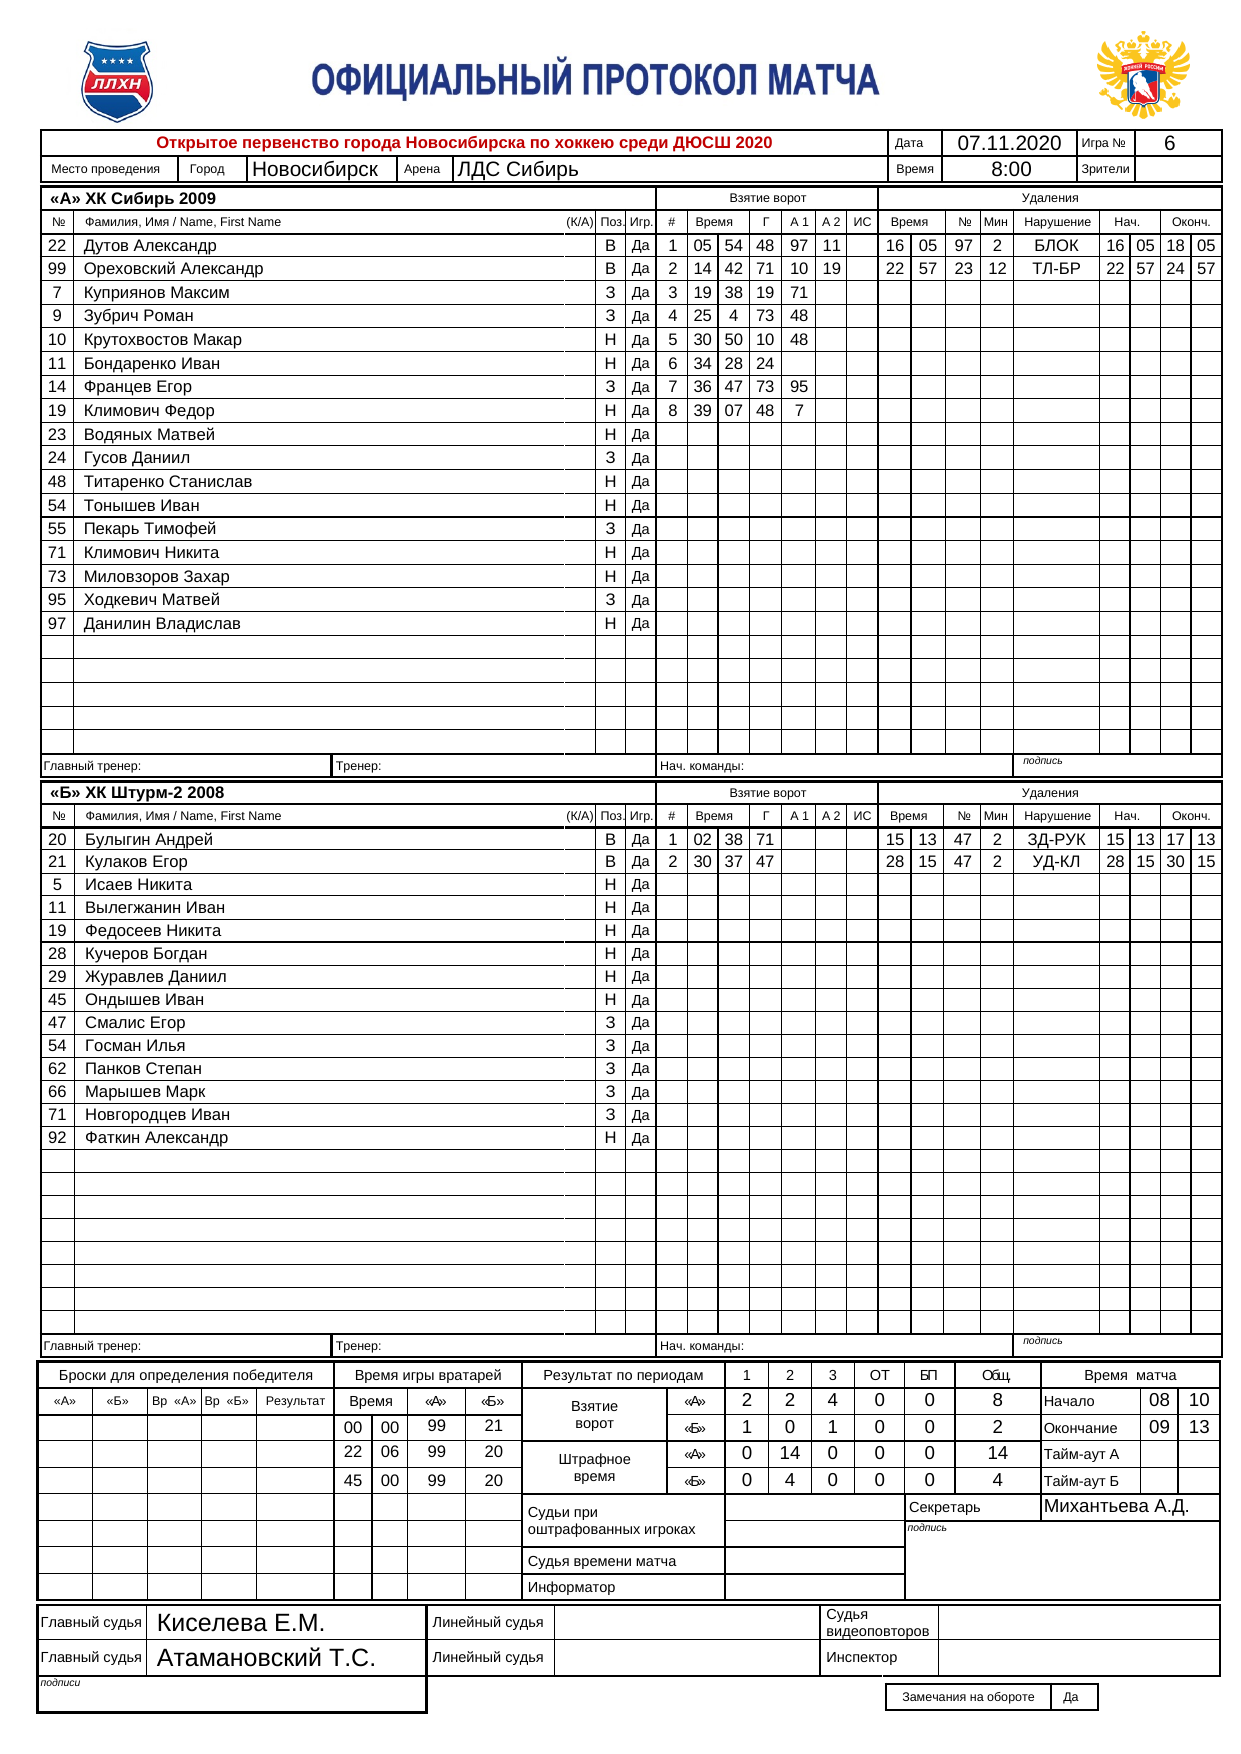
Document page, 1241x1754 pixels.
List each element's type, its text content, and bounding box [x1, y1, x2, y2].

table_cell [719, 1127, 749, 1149]
table_cell [1179, 1441, 1219, 1467]
table_cell [719, 636, 749, 658]
table_cell [565, 659, 595, 682]
table_cell Госман Илья [75, 1035, 564, 1057]
table_cell [1014, 612, 1099, 634]
table_cell [596, 1288, 625, 1310]
table_cell [75, 1288, 564, 1310]
table_cell [565, 1196, 595, 1218]
table_cell [750, 1104, 781, 1126]
table_cell [1161, 1012, 1190, 1033]
table_cell [946, 565, 980, 587]
table_cell [912, 683, 945, 706]
table_cell [596, 683, 625, 706]
table_cell [847, 1012, 877, 1033]
table_cell [946, 423, 980, 445]
table_cell Новосибирск [248, 157, 396, 181]
table_cell [1014, 989, 1099, 1011]
table_cell [1192, 966, 1221, 987]
table_cell [408, 1494, 465, 1520]
table_cell [565, 1012, 595, 1033]
table_cell [816, 896, 846, 918]
table_cell [1014, 494, 1099, 516]
table_cell [1192, 1196, 1221, 1218]
table_cell 18 [1161, 235, 1190, 256]
table_cell [782, 1219, 815, 1241]
table_cell Место проведения [42, 157, 177, 181]
table_cell [688, 565, 717, 587]
table_cell [202, 1574, 256, 1599]
table_cell [565, 588, 595, 611]
table_cell [1100, 1081, 1129, 1103]
table_cell Поз. [596, 211, 625, 233]
table_cell [944, 1012, 980, 1033]
table_cell [1100, 328, 1129, 351]
table_cell [879, 588, 910, 611]
table_cell [946, 328, 980, 351]
table_cell [39, 1494, 92, 1520]
table_cell [93, 1416, 147, 1440]
table_cell [816, 446, 846, 469]
table_cell [657, 565, 687, 587]
table_cell [816, 1173, 846, 1195]
table_cell [912, 1242, 943, 1264]
table_cell 05 [912, 235, 945, 256]
table_cell [373, 1494, 407, 1520]
table_cell [1192, 1127, 1221, 1149]
table_cell [565, 1242, 595, 1264]
table_cell 2 [726, 1389, 768, 1413]
table_cell [1192, 494, 1221, 516]
table_cell [42, 707, 73, 729]
table_cell [816, 1265, 846, 1287]
table_cell [847, 281, 877, 303]
table_cell [373, 1574, 407, 1599]
table_cell [944, 1127, 980, 1149]
table_cell [1100, 518, 1129, 540]
table_cell 15 [1131, 850, 1160, 872]
table_cell Город [179, 157, 246, 181]
table_cell З [596, 1081, 625, 1103]
table_cell [782, 352, 815, 374]
table_cell [688, 730, 717, 753]
table_cell [750, 874, 781, 895]
table_cell 06 [373, 1441, 407, 1467]
table_cell [1100, 920, 1129, 941]
table_cell [1014, 1104, 1099, 1126]
table_cell [688, 1012, 717, 1033]
table_cell [39, 1574, 92, 1599]
table_cell Тренер: [333, 755, 655, 776]
table_cell [981, 518, 1013, 540]
table_cell [879, 659, 910, 682]
table_cell [1192, 281, 1221, 303]
table_cell Нач. [1100, 805, 1160, 826]
table_cell [912, 1104, 943, 1126]
table_cell [565, 1104, 595, 1126]
table_cell З [596, 588, 625, 611]
table_cell 0 [905, 1442, 954, 1467]
table_cell 5 [657, 328, 687, 351]
table_cell [847, 399, 877, 422]
table_cell [847, 1058, 877, 1079]
table_cell Панков Степан [75, 1058, 564, 1079]
table_cell 19 [688, 281, 717, 303]
table_cell [1100, 1196, 1129, 1218]
table_cell [1192, 730, 1221, 753]
table_cell [1192, 943, 1221, 964]
table_cell [719, 989, 749, 1011]
table_cell 8 [657, 399, 687, 422]
table_cell [912, 1127, 943, 1149]
table_cell [912, 1035, 943, 1057]
table_cell [946, 588, 980, 611]
table_cell [565, 399, 595, 422]
table_header 3 [812, 1363, 854, 1387]
table_cell [879, 874, 910, 895]
table_cell [657, 541, 687, 564]
table_cell 54 [719, 235, 749, 256]
table_cell 14 [688, 257, 717, 280]
table_cell [847, 423, 877, 445]
table_cell [688, 470, 717, 493]
table_cell [1192, 1081, 1221, 1103]
table_cell [750, 565, 781, 587]
table_cell [1014, 376, 1099, 398]
table_cell [202, 1416, 256, 1440]
table_cell [782, 636, 815, 658]
table_cell [816, 565, 846, 587]
table_cell Титаренко Станислав [74, 470, 564, 493]
table_cell [688, 1058, 717, 1079]
table_cell [1131, 376, 1160, 398]
table_cell Да [626, 989, 655, 1011]
table_cell [750, 896, 781, 918]
table_cell [657, 470, 687, 493]
table_cell [1161, 565, 1190, 587]
table_cell [719, 1219, 749, 1241]
table_cell ТЛ-БР [1014, 257, 1099, 280]
table_cell [1192, 636, 1221, 658]
table_cell [816, 399, 846, 422]
table_cell 0 [905, 1415, 954, 1440]
table_cell [879, 1035, 910, 1057]
table_cell [912, 1150, 943, 1172]
table_cell [1014, 707, 1099, 729]
table_cell [981, 989, 1013, 1011]
table_cell [688, 612, 717, 634]
table_cell [688, 446, 717, 469]
table_cell [657, 1058, 687, 1079]
table_cell 19 [750, 281, 781, 303]
table_cell УД-КЛ [1014, 850, 1099, 872]
table_cell # [657, 805, 687, 826]
table_cell Время [688, 211, 749, 233]
table_cell [596, 1196, 625, 1218]
table_cell [719, 707, 749, 729]
table_cell [39, 1468, 92, 1493]
table_cell [565, 518, 595, 540]
table_cell [782, 494, 815, 516]
table_cell 0 [726, 1468, 768, 1493]
table_cell [93, 1521, 147, 1546]
table_cell 39 [688, 399, 717, 422]
table_cell [782, 1242, 815, 1264]
table_cell [596, 730, 625, 753]
table_cell 4 [719, 305, 749, 327]
table_cell [1131, 659, 1160, 682]
table_cell [1161, 920, 1190, 941]
table_cell [782, 966, 815, 987]
table_cell [719, 1035, 749, 1057]
table_cell [912, 989, 943, 1011]
table_cell Главный судья [39, 1606, 146, 1639]
table_cell [946, 305, 980, 327]
table_cell 14 [956, 1442, 1040, 1467]
table_cell [1014, 470, 1099, 493]
table_cell [847, 683, 877, 706]
table_cell [1131, 683, 1160, 706]
table_cell [657, 1311, 687, 1333]
table_cell [565, 1081, 595, 1103]
table_cell [879, 707, 910, 729]
table_cell Дутов Александр [74, 235, 564, 256]
table_cell Да [626, 874, 655, 895]
table_cell [93, 1441, 147, 1467]
table_cell [626, 1265, 655, 1287]
table_cell [879, 1012, 910, 1033]
table_cell [912, 874, 943, 895]
table_header Удаления [879, 783, 1221, 803]
table_cell [1131, 896, 1160, 918]
table_cell [944, 896, 980, 918]
table_cell [657, 1242, 687, 1264]
table_cell [1100, 1058, 1129, 1079]
table_cell [944, 943, 980, 964]
table_cell 00 [335, 1416, 371, 1440]
table_cell [912, 423, 945, 445]
table_cell 47 [944, 850, 980, 872]
table_cell ИС [847, 211, 877, 233]
table_cell [782, 829, 815, 849]
table_cell 57 [1192, 257, 1221, 280]
table_cell (К/А) [565, 211, 595, 233]
table_cell [782, 1265, 815, 1287]
table_cell Н [596, 328, 625, 351]
table_cell 14 [769, 1442, 811, 1467]
table_cell [750, 659, 781, 682]
table_cell 45 [42, 989, 74, 1011]
table_cell [879, 565, 910, 587]
table_cell [981, 874, 1013, 895]
table_cell [1014, 281, 1099, 303]
table_cell [626, 1173, 655, 1195]
table_cell [257, 1468, 333, 1493]
table_cell (К/А) [565, 805, 595, 826]
table_cell [879, 966, 910, 987]
table_cell [1131, 328, 1160, 351]
table_cell [257, 1521, 333, 1546]
table_cell 37 [719, 850, 749, 872]
table_cell [719, 896, 749, 918]
table_cell Тайм-аут Б [1042, 1468, 1140, 1493]
table_cell [816, 1104, 846, 1126]
table_cell 38 [719, 829, 749, 849]
table_cell [750, 1035, 781, 1057]
table_cell [1100, 541, 1129, 564]
table_cell 1 [812, 1415, 854, 1440]
table_cell [719, 612, 749, 634]
table_cell [726, 1521, 904, 1546]
table_cell # [657, 211, 687, 233]
table_cell А 1 [782, 211, 815, 233]
table_cell [1161, 494, 1190, 516]
table_cell З [596, 305, 625, 327]
table_cell [719, 1288, 749, 1310]
table_cell [719, 470, 749, 493]
table_cell Зубрич Роман [74, 305, 564, 327]
table_cell Игр. [626, 805, 655, 826]
table_cell [816, 470, 846, 493]
table_cell 11 [816, 235, 846, 256]
table_cell 21 [466, 1416, 521, 1440]
table_cell 71 [750, 257, 781, 280]
table_cell [1014, 896, 1099, 918]
table_cell [75, 1265, 564, 1287]
table_cell [1131, 612, 1160, 634]
table_cell 0 [855, 1415, 904, 1440]
table_cell Да [626, 565, 655, 587]
table_cell [565, 612, 595, 634]
table_cell [847, 470, 877, 493]
table_cell 08 [1141, 1389, 1177, 1413]
table_cell [148, 1468, 201, 1493]
table_cell [1131, 943, 1160, 964]
table_cell [565, 1173, 595, 1195]
table_header Взятие ворот [657, 188, 877, 209]
table_cell [565, 1150, 595, 1172]
table_cell Г [750, 211, 781, 233]
table_cell [1161, 874, 1190, 895]
table_cell [565, 730, 595, 753]
table_cell [847, 612, 877, 634]
table_cell [816, 518, 846, 540]
table_cell Мин [981, 805, 1013, 826]
table_cell [719, 943, 749, 964]
table_cell Главный тренер: [42, 1335, 330, 1356]
table_cell [1131, 518, 1160, 540]
table_cell [1100, 1012, 1129, 1033]
table_cell [816, 1035, 846, 1057]
table_cell [1131, 305, 1160, 327]
table_cell [847, 518, 877, 540]
table_cell [1131, 636, 1160, 658]
table_cell [39, 1547, 92, 1573]
table_cell [1131, 707, 1160, 729]
table_cell [847, 1288, 877, 1310]
table_cell [847, 257, 877, 280]
table_cell [981, 1265, 1013, 1287]
table_cell [42, 1219, 74, 1241]
table_cell [879, 1081, 910, 1103]
table_cell [847, 1150, 877, 1172]
table_cell [981, 707, 1013, 729]
table_cell [1192, 1219, 1221, 1241]
table_cell [816, 376, 846, 398]
table_cell [782, 518, 815, 540]
table_cell [565, 920, 595, 941]
table_cell [257, 1574, 333, 1599]
table_cell [782, 470, 815, 493]
table_cell [782, 730, 815, 753]
table_cell [1131, 1196, 1160, 1218]
table_cell [688, 966, 717, 987]
table_cell [257, 1416, 333, 1440]
table_cell [42, 1288, 74, 1310]
table_cell [75, 1242, 564, 1264]
table_cell Нач. [1100, 211, 1160, 233]
table_cell А 2 [816, 211, 846, 233]
table_cell [93, 1574, 147, 1599]
table_cell [1014, 636, 1099, 658]
table_cell [688, 636, 717, 658]
table_cell [912, 588, 945, 611]
table_cell [1014, 659, 1099, 682]
table_header ОТ [855, 1363, 904, 1387]
table_cell 15 [912, 850, 943, 872]
table_cell [879, 281, 910, 303]
table_cell [847, 1219, 877, 1241]
table_cell [879, 328, 910, 351]
table_cell 8:00 [943, 157, 1076, 181]
table_cell [847, 1104, 877, 1126]
table_cell Тренер: [333, 1335, 655, 1356]
table_cell 48 [42, 470, 73, 493]
table_cell [782, 1081, 815, 1103]
table_cell [1014, 683, 1099, 706]
table_cell [1131, 1058, 1160, 1079]
table_cell [1131, 1311, 1160, 1333]
table_cell 05 [1131, 235, 1160, 256]
table_cell З [596, 376, 625, 398]
table_cell [782, 943, 815, 964]
table_cell [1161, 683, 1190, 706]
table_cell [466, 1494, 521, 1520]
table_cell Г [750, 805, 781, 826]
table_cell В [596, 257, 625, 280]
table_cell [626, 1219, 655, 1241]
table_cell Время [879, 211, 945, 233]
table_cell Да [626, 966, 655, 987]
table_cell [944, 1288, 980, 1310]
table_cell [879, 1288, 910, 1310]
table_cell [782, 920, 815, 941]
table_cell 47 [719, 376, 749, 398]
table_cell 11 [42, 896, 74, 918]
table_cell [565, 636, 595, 658]
table_cell [565, 1288, 595, 1310]
table_cell [1131, 281, 1160, 303]
table_cell Н [596, 966, 625, 987]
table_cell [1161, 1196, 1190, 1218]
table_cell [373, 1521, 407, 1546]
table_cell [1131, 1173, 1160, 1195]
table_header Удаления [879, 188, 1221, 209]
table_cell [657, 518, 687, 540]
table_cell [883, 1677, 1220, 1681]
table_cell [74, 707, 564, 729]
table_cell [719, 1104, 749, 1126]
table_cell [750, 989, 781, 1011]
table_cell 2 [956, 1415, 1040, 1440]
table_cell [565, 305, 595, 327]
table_cell 20 [466, 1441, 521, 1467]
table_cell 50 [719, 328, 749, 351]
table_cell № [42, 805, 74, 826]
table_cell [1100, 423, 1129, 445]
table_cell [1192, 588, 1221, 611]
table_cell [657, 659, 687, 682]
table_cell [657, 920, 687, 941]
table_cell Да [626, 1035, 655, 1057]
table_cell [912, 966, 943, 987]
table_cell 2 [769, 1389, 811, 1413]
table_cell [981, 636, 1013, 658]
table_cell [847, 636, 877, 658]
table_cell 99 [408, 1468, 465, 1493]
table_cell Оконч. [1161, 805, 1221, 826]
table_cell [657, 989, 687, 1011]
table_cell [981, 352, 1013, 374]
table_cell [1100, 874, 1129, 895]
table_cell [816, 943, 846, 964]
table_cell [847, 376, 877, 398]
table_cell [847, 707, 877, 729]
table_cell [1014, 1288, 1099, 1310]
table_cell [1100, 943, 1129, 964]
table_header Время игры вратарей [335, 1363, 521, 1387]
table_cell [981, 896, 1013, 918]
table_cell БЛОК [1014, 235, 1099, 256]
table_cell [750, 1058, 781, 1079]
table_cell [657, 1219, 687, 1241]
table_cell [981, 1081, 1013, 1103]
table_cell [565, 1127, 595, 1149]
table_cell [688, 989, 717, 1011]
table_cell [816, 920, 846, 941]
table_cell 0 [855, 1389, 904, 1413]
table_cell Н [596, 874, 625, 895]
table_cell Инспектор [821, 1640, 938, 1675]
table_cell [1192, 1311, 1221, 1333]
table_cell [565, 829, 595, 849]
table_cell Да [626, 829, 655, 849]
table_cell З [596, 518, 625, 540]
table_cell 71 [42, 1104, 74, 1126]
table_cell [626, 1288, 655, 1310]
table_cell [944, 1058, 980, 1079]
table_cell [626, 636, 655, 658]
table_cell [847, 1196, 877, 1218]
table_cell [408, 1547, 465, 1573]
table_cell [257, 1494, 333, 1520]
table_cell 17 [1161, 829, 1190, 849]
table_cell [1192, 1265, 1221, 1287]
table_cell [1192, 470, 1221, 493]
table_cell [981, 1012, 1013, 1033]
table_cell [750, 1265, 781, 1287]
table_cell [879, 1173, 910, 1195]
table_cell [782, 1012, 815, 1033]
table_cell [912, 1265, 943, 1287]
table_cell 57 [912, 257, 945, 280]
table_cell [782, 683, 815, 706]
table_cell Судья видеоповторов [821, 1606, 938, 1639]
table_cell [657, 1035, 687, 1057]
table_cell [688, 1219, 717, 1241]
table_cell [981, 1173, 1013, 1195]
table_cell [1131, 1127, 1160, 1149]
table_cell 71 [42, 541, 73, 564]
table_cell 10 [782, 257, 815, 280]
table_cell [981, 588, 1013, 611]
table_cell 20 [466, 1468, 521, 1493]
table_cell 3 [657, 281, 687, 303]
table_cell [408, 1574, 465, 1599]
table_cell Да [626, 352, 655, 374]
table_cell [1161, 989, 1190, 1011]
table_cell [626, 683, 655, 706]
table_cell [981, 470, 1013, 493]
table_cell [1131, 1104, 1160, 1126]
table_cell [981, 541, 1013, 564]
table_cell В [596, 829, 625, 849]
table_cell [750, 612, 781, 634]
table_cell Да [626, 896, 655, 918]
table_cell [1161, 1242, 1190, 1264]
table_cell [726, 1548, 904, 1573]
table_cell [596, 1265, 625, 1287]
table_cell [750, 1196, 781, 1218]
table_cell [335, 1574, 371, 1599]
table_cell З [596, 1012, 625, 1033]
table_cell [782, 1035, 815, 1057]
table_cell Игр. [626, 211, 655, 233]
table_cell [688, 1035, 717, 1057]
table_cell [688, 1173, 717, 1195]
table_cell [944, 966, 980, 987]
table_cell [750, 707, 781, 729]
table_cell [688, 943, 717, 964]
table_cell [981, 920, 1013, 941]
table_cell [750, 1012, 781, 1033]
table_cell [1014, 1265, 1099, 1287]
table_cell 48 [750, 235, 781, 256]
table_cell [1161, 541, 1190, 564]
table_cell [782, 446, 815, 469]
table_cell [1192, 659, 1221, 682]
table_cell [1161, 399, 1190, 422]
table_cell [981, 1058, 1013, 1079]
table_header Общ. [956, 1363, 1040, 1387]
table_cell [1014, 943, 1099, 964]
table_cell [688, 707, 717, 729]
table_cell [1100, 1242, 1129, 1264]
table_cell [750, 1219, 781, 1241]
table_cell [782, 541, 815, 564]
table_cell [1131, 565, 1160, 587]
table_cell [596, 1311, 625, 1333]
table_cell [946, 352, 980, 374]
table_cell 66 [42, 1081, 74, 1103]
table_cell [1100, 305, 1129, 327]
table_cell [555, 1640, 819, 1675]
table_cell [944, 1242, 980, 1264]
table_cell [750, 470, 781, 493]
table_cell 47 [750, 850, 781, 872]
table_cell [719, 1150, 749, 1172]
table_cell [719, 966, 749, 987]
table_cell [847, 541, 877, 564]
table_cell [719, 1012, 749, 1033]
table_cell Н [596, 943, 625, 964]
table_cell [1100, 565, 1129, 587]
table_cell Н [596, 423, 625, 445]
table_cell Водяных Матвей [74, 423, 564, 445]
table_cell [1100, 588, 1129, 611]
table_cell [626, 1311, 655, 1333]
table_cell [946, 399, 980, 422]
table_cell [750, 1173, 781, 1195]
table_cell [1131, 1219, 1160, 1241]
table_cell Да [626, 1012, 655, 1033]
table_cell подпись [1014, 755, 1221, 776]
table_cell [879, 518, 910, 540]
table_cell [688, 1288, 717, 1310]
table_cell [657, 1104, 687, 1126]
table_cell Секретарь [906, 1495, 1040, 1520]
table_cell 09 [1141, 1415, 1177, 1440]
table_cell [912, 565, 945, 587]
table_cell 48 [782, 328, 815, 351]
table_cell 71 [782, 281, 815, 303]
table_cell [1014, 518, 1099, 540]
table_cell 30 [688, 850, 717, 872]
table_cell [816, 305, 846, 327]
table_cell [847, 659, 877, 682]
table_cell [816, 1012, 846, 1033]
table_cell 30 [1161, 850, 1190, 872]
table_cell 99 [408, 1441, 465, 1467]
table_cell Да [626, 1104, 655, 1126]
table_cell [879, 920, 910, 941]
table_cell [1099, 1682, 1220, 1711]
table_cell [750, 966, 781, 987]
table_cell 95 [782, 376, 815, 398]
table_cell [1014, 730, 1099, 753]
table_cell [782, 1058, 815, 1079]
table_cell [74, 683, 564, 706]
table_cell 73 [750, 376, 781, 398]
table_cell [1161, 423, 1190, 445]
table_cell [688, 518, 717, 540]
table_cell З [596, 281, 625, 303]
table_cell [816, 1219, 846, 1241]
table_cell [946, 636, 980, 658]
table_cell [879, 1242, 910, 1264]
table_cell [626, 707, 655, 729]
table_cell [1161, 659, 1190, 682]
table_cell [1161, 352, 1190, 374]
table_header «Б» ХК Штурм-2 2008 [42, 783, 655, 803]
table_cell [981, 423, 1013, 445]
table_cell [1014, 1219, 1099, 1241]
table_cell 14 [42, 376, 73, 398]
table_cell Ореховский Александр [74, 257, 564, 280]
table_cell Н [596, 896, 625, 918]
table_cell [912, 328, 945, 351]
table_cell [1161, 470, 1190, 493]
table_cell [1014, 1081, 1099, 1103]
table_cell [75, 1196, 564, 1218]
table_cell [596, 707, 625, 729]
table_cell А 2 [816, 805, 846, 826]
table_cell 0 [726, 1442, 768, 1467]
table_cell 2 [981, 829, 1013, 849]
table_cell [565, 328, 595, 351]
table_cell 19 [42, 920, 74, 941]
table_cell [39, 1441, 92, 1467]
table_cell [1131, 1150, 1160, 1172]
table_cell [750, 446, 781, 469]
table_cell 22 [335, 1441, 371, 1467]
table_cell [1100, 730, 1129, 753]
table_cell [981, 1288, 1013, 1310]
table_cell [816, 966, 846, 987]
table_cell В [596, 235, 625, 256]
table_header Время матча [1042, 1363, 1219, 1387]
table_cell подпись [1014, 1335, 1221, 1356]
table_cell Да [626, 257, 655, 280]
table_cell [719, 683, 749, 706]
table_cell [946, 683, 980, 706]
table_cell [879, 423, 910, 445]
table_cell [39, 1521, 92, 1546]
table_cell 45 [335, 1468, 371, 1493]
table_cell 10 [1179, 1389, 1219, 1413]
table_cell [1161, 446, 1190, 469]
table_cell [782, 1104, 815, 1126]
table_cell «А» [668, 1389, 724, 1413]
table_cell З [596, 446, 625, 469]
table_cell [750, 423, 781, 445]
table_cell [1131, 1288, 1160, 1310]
table_cell 16 [879, 235, 910, 256]
table_cell [1161, 943, 1190, 964]
table_cell 7 [782, 399, 815, 422]
table_cell [1131, 874, 1160, 895]
table_cell [1100, 659, 1129, 682]
table_cell Время [335, 1389, 407, 1413]
table_cell [946, 541, 980, 564]
table_cell [726, 1495, 904, 1520]
table_cell [74, 659, 564, 682]
table_cell [1161, 1081, 1190, 1103]
table_cell 30 [688, 328, 717, 351]
table_cell [688, 1311, 717, 1333]
table_cell «А» [408, 1389, 465, 1413]
table_cell [75, 1311, 564, 1333]
table_cell [816, 829, 846, 849]
table_cell Мин [981, 211, 1013, 233]
table_cell [565, 989, 595, 1011]
table_cell 34 [688, 352, 717, 374]
table_cell 47 [944, 829, 980, 849]
table_cell [565, 683, 595, 706]
table_cell [565, 470, 595, 493]
table_cell Бондаренко Иван [74, 352, 564, 374]
table_cell [688, 1265, 717, 1287]
table_cell [847, 1311, 877, 1333]
table_cell [847, 966, 877, 987]
table_cell [1014, 1035, 1099, 1057]
table_cell 15 [879, 829, 910, 849]
table_cell [879, 376, 910, 398]
table_cell 97 [946, 235, 980, 256]
table_cell [944, 1081, 980, 1103]
table_cell [782, 423, 815, 445]
table_cell [565, 352, 595, 374]
table_cell [816, 683, 846, 706]
table_cell [750, 1242, 781, 1264]
table_cell [688, 1196, 717, 1218]
table_cell [565, 494, 595, 516]
table_cell [1192, 1058, 1221, 1079]
table_cell 99 [42, 257, 73, 280]
table_cell 12 [981, 257, 1013, 280]
table_cell Куприянов Максим [74, 281, 564, 303]
table_cell [879, 1127, 910, 1149]
table_cell [626, 1242, 655, 1264]
table_cell Ходкевич Матвей [74, 588, 564, 611]
table_cell Нарушение [1014, 211, 1099, 233]
table_cell [565, 874, 595, 895]
table_cell [42, 659, 73, 682]
table_cell [1100, 1127, 1129, 1149]
table_cell [408, 1521, 465, 1546]
table_cell 92 [42, 1127, 74, 1149]
table_cell [816, 989, 846, 1011]
table_cell [1192, 707, 1221, 729]
table_cell 4 [657, 305, 687, 327]
table_cell Да [626, 470, 655, 493]
table_cell 16 [1100, 235, 1129, 256]
table_cell [750, 1150, 781, 1172]
table_cell [1192, 423, 1221, 445]
table_cell [719, 494, 749, 516]
table_cell [1161, 612, 1190, 634]
table_cell [657, 683, 687, 706]
table_cell [912, 1173, 943, 1195]
table_cell [626, 730, 655, 753]
table_cell [719, 1081, 749, 1103]
table_cell [879, 1311, 910, 1333]
table_cell [1131, 1265, 1160, 1287]
table_cell [1014, 1196, 1099, 1218]
table_cell [466, 1521, 521, 1546]
table_cell Н [596, 494, 625, 516]
table_cell 05 [688, 235, 717, 256]
table_cell [42, 1173, 74, 1195]
table_cell [565, 541, 595, 564]
table_cell Да [626, 518, 655, 540]
table_header «А» ХК Сибирь 2009 [42, 188, 655, 209]
table_cell 24 [42, 446, 73, 469]
table_cell [912, 376, 945, 398]
table_cell [912, 920, 943, 941]
table_cell [816, 1288, 846, 1310]
table_cell 8 [956, 1389, 1040, 1413]
table_cell [847, 1265, 877, 1287]
table_cell [688, 1242, 717, 1264]
table_cell 6 [657, 352, 687, 374]
table_cell Судья времени матча [523, 1548, 724, 1573]
table_cell [782, 1311, 815, 1333]
table_cell 00 [373, 1468, 407, 1493]
table_cell Да [626, 1058, 655, 1079]
table_cell [1161, 636, 1190, 658]
table_cell [847, 588, 877, 611]
table_cell [1100, 352, 1129, 374]
table_cell [912, 896, 943, 918]
table_cell [1131, 1081, 1160, 1103]
table_cell [42, 1265, 74, 1287]
table_cell [1131, 989, 1160, 1011]
table_cell 22 [42, 235, 73, 256]
table_cell 2 [657, 257, 687, 280]
table_cell [1131, 1242, 1160, 1264]
table_cell [657, 1150, 687, 1172]
table_cell [879, 1150, 910, 1172]
table_cell [565, 1035, 595, 1057]
table_cell [335, 1547, 371, 1573]
table_cell [1161, 305, 1190, 327]
table_cell «А» [668, 1442, 724, 1467]
table_cell [719, 588, 749, 611]
table_cell Михантьева А.Д. [1042, 1495, 1219, 1520]
table_cell Да [626, 588, 655, 611]
table_cell Тонышев Иван [74, 494, 564, 516]
table_cell [981, 494, 1013, 516]
table_cell [1161, 281, 1190, 303]
table_cell 02 [688, 829, 717, 849]
table_cell [816, 1081, 846, 1103]
table_cell Крутохвостов Макар [74, 328, 564, 351]
table_cell [981, 1242, 1013, 1264]
table_cell Линейный судья [428, 1606, 554, 1639]
table_cell Киселева Е.М. [147, 1606, 425, 1639]
table_cell [657, 446, 687, 469]
table_cell [719, 1311, 749, 1333]
table_cell [782, 896, 815, 918]
table_cell 15 [1100, 829, 1129, 849]
table_cell [1161, 1288, 1190, 1310]
table_cell [335, 1521, 371, 1546]
table_cell [1192, 446, 1221, 469]
table_cell Атамановский Т.С. [147, 1640, 425, 1675]
table_cell [1192, 874, 1221, 895]
table_cell [1161, 1035, 1190, 1057]
table_cell Н [596, 470, 625, 493]
table_cell [981, 446, 1013, 469]
table_cell 10 [750, 328, 781, 351]
table_cell [816, 588, 846, 611]
table_cell [719, 1058, 749, 1079]
table_cell [750, 683, 781, 706]
table_cell [565, 850, 595, 872]
table_cell [93, 1494, 147, 1520]
table_cell [750, 1081, 781, 1103]
table_cell [816, 874, 846, 895]
table_cell [657, 1196, 687, 1218]
table_cell [782, 1288, 815, 1310]
table_cell [750, 1288, 781, 1310]
table_cell 48 [782, 305, 815, 327]
table_cell [879, 1058, 910, 1079]
table_cell [202, 1494, 256, 1520]
table_cell [944, 989, 980, 1011]
table_cell [782, 659, 815, 682]
table_cell 24 [750, 352, 781, 374]
table_cell 0 [855, 1468, 904, 1493]
table_cell [912, 446, 945, 469]
table_cell [879, 1265, 910, 1287]
table_cell [981, 943, 1013, 964]
table_cell [750, 943, 781, 964]
table_cell [1161, 1104, 1190, 1126]
table_cell [1100, 966, 1129, 987]
table_cell [1141, 1441, 1177, 1467]
table_cell [816, 659, 846, 682]
table_cell 95 [42, 588, 73, 611]
table_cell [1161, 707, 1190, 729]
table_cell [816, 1058, 846, 1079]
table_cell Н [596, 352, 625, 374]
table_cell 15 [1192, 850, 1221, 872]
table_cell [944, 874, 980, 895]
table_cell [879, 683, 910, 706]
table_cell 97 [42, 612, 73, 634]
table_cell 71 [750, 829, 781, 849]
table_cell [912, 281, 945, 303]
table_cell [373, 1547, 407, 1573]
table_cell 19 [816, 257, 846, 280]
table_cell 19 [42, 399, 73, 422]
table_cell № [42, 211, 73, 233]
table_cell [719, 1196, 749, 1218]
table_cell 55 [42, 518, 73, 540]
table_cell [1192, 1150, 1221, 1172]
table_cell 54 [42, 1035, 74, 1057]
table_cell З [596, 1035, 625, 1057]
table_cell [981, 305, 1013, 327]
table_cell [912, 1196, 943, 1218]
table_cell [816, 541, 846, 564]
table_cell [1100, 1104, 1129, 1126]
table_cell ИС [847, 805, 877, 826]
table_cell [565, 565, 595, 587]
table_cell [847, 328, 877, 351]
table_cell 23 [946, 257, 980, 280]
table_cell [596, 636, 625, 658]
table_cell [1014, 966, 1099, 987]
table_cell Да [626, 328, 655, 351]
table_cell 13 [1179, 1415, 1219, 1440]
table_cell 10 [42, 328, 73, 351]
table_cell [946, 376, 980, 398]
table_cell [93, 1547, 147, 1573]
table_cell [1192, 1104, 1221, 1126]
table_cell [1100, 1311, 1129, 1333]
table_cell 20 [42, 829, 74, 849]
table_cell [1131, 470, 1160, 493]
table_cell [42, 636, 73, 658]
table_cell [74, 730, 564, 753]
table_cell Фамилия, Имя / Name, First Name [74, 211, 565, 233]
table_cell [1014, 1242, 1099, 1264]
table_cell [626, 1196, 655, 1218]
table_cell [719, 874, 749, 895]
table_cell [847, 305, 877, 327]
table_cell [1100, 636, 1129, 658]
table_cell [565, 257, 595, 280]
table_cell [42, 730, 73, 753]
table_cell [565, 966, 595, 987]
table_cell [816, 1196, 846, 1218]
table_cell 1 [726, 1415, 768, 1440]
table_cell [657, 896, 687, 918]
table_cell [912, 518, 945, 540]
table_cell [148, 1521, 201, 1546]
table_cell [1100, 1265, 1129, 1287]
table_cell Время [889, 157, 941, 181]
table_cell [847, 943, 877, 964]
table_cell [565, 281, 595, 303]
table_cell 38 [719, 281, 749, 303]
table_cell [816, 612, 846, 634]
table_cell [657, 1127, 687, 1149]
table_cell [466, 1547, 521, 1573]
table_cell [93, 1468, 147, 1493]
table_cell [847, 1127, 877, 1149]
table_cell [847, 1242, 877, 1264]
table_cell [1100, 1173, 1129, 1195]
table_cell 23 [42, 423, 73, 445]
table_cell [1131, 494, 1160, 516]
table_cell [782, 1173, 815, 1195]
table_cell [750, 494, 781, 516]
table_cell [565, 1058, 595, 1079]
table_cell [939, 1640, 1219, 1675]
table_cell [1179, 1468, 1219, 1493]
table_cell [688, 683, 717, 706]
table_cell 0 [769, 1415, 811, 1440]
table_cell [944, 1265, 980, 1287]
table_cell [1131, 541, 1160, 564]
table_cell [565, 1265, 595, 1287]
table_cell 28 [1100, 850, 1129, 872]
table_cell [946, 281, 980, 303]
table_cell [148, 1494, 201, 1520]
table_cell [657, 1012, 687, 1033]
table_cell [657, 874, 687, 895]
table_cell 13 [1192, 829, 1221, 849]
table_cell [596, 1242, 625, 1264]
table_cell [1161, 730, 1190, 753]
table_header Открытое первенство города Новосибирска по хоккею среди ДЮСШ 2020 [42, 131, 887, 155]
table_cell [816, 636, 846, 658]
table_cell 2 [981, 235, 1013, 256]
table_cell [1161, 328, 1190, 351]
table_cell 2 [657, 850, 687, 872]
table_cell Нарушение [1014, 805, 1099, 826]
table_cell 62 [42, 1058, 74, 1079]
table_cell [1131, 352, 1160, 374]
table_cell [719, 730, 749, 753]
table_cell [719, 423, 749, 445]
table_cell [1100, 376, 1129, 398]
table_cell [816, 1311, 846, 1333]
table_cell 57 [1131, 257, 1160, 280]
table_cell [782, 707, 815, 729]
table_cell [981, 1035, 1013, 1057]
table_cell [750, 518, 781, 540]
table_cell [879, 352, 910, 374]
table_cell Да [626, 423, 655, 445]
table_cell [1161, 1265, 1190, 1287]
table_cell Булыгин Андрей [75, 829, 564, 849]
table_cell 28 [719, 352, 749, 374]
table_cell 97 [782, 235, 815, 256]
table_header Броски для определения победителя [39, 1363, 333, 1387]
table_cell 5 [42, 874, 74, 895]
table_cell [981, 565, 1013, 587]
table_cell [428, 1677, 882, 1711]
table_cell [750, 588, 781, 611]
table_cell [688, 541, 717, 564]
table_cell [565, 376, 595, 398]
table_cell [1100, 1288, 1129, 1310]
picture [5, 28, 1197, 129]
table_cell [555, 1606, 819, 1639]
table_cell [1192, 920, 1221, 941]
table_cell «Б» [668, 1415, 724, 1440]
table_cell [750, 636, 781, 658]
table_cell [202, 1441, 256, 1467]
table_cell Смалис Егор [75, 1012, 564, 1033]
table_cell [1192, 612, 1221, 634]
table_cell [202, 1547, 256, 1573]
table_cell [42, 683, 73, 706]
table_cell Да [626, 943, 655, 964]
table_cell [1014, 874, 1099, 895]
table_cell 7 [657, 376, 687, 398]
table_cell [750, 730, 781, 753]
table_cell [879, 612, 910, 634]
table_cell «Б » [466, 1389, 521, 1413]
table_cell [816, 730, 846, 753]
table_cell 0 [905, 1389, 954, 1413]
table_cell Время [879, 805, 943, 826]
table_cell [1100, 707, 1129, 729]
table_cell 48 [750, 399, 781, 422]
table_cell [39, 1416, 92, 1440]
table_cell [565, 1219, 595, 1241]
table_cell [879, 399, 910, 422]
table_cell Н [596, 1127, 625, 1149]
table_cell Главный тренер: [42, 755, 330, 776]
table_cell [944, 1173, 980, 1195]
table_cell [912, 943, 943, 964]
table_cell 05 [1192, 235, 1221, 256]
table_cell [816, 1150, 846, 1172]
table_cell 1 [657, 235, 687, 256]
table_cell «Б» [93, 1389, 147, 1413]
table_cell [946, 707, 980, 729]
table_cell 13 [1131, 829, 1160, 849]
table_cell 4 [956, 1468, 1040, 1493]
table_cell Исаев Никита [75, 874, 564, 895]
table_cell [816, 707, 846, 729]
table_cell [1131, 588, 1160, 611]
table_cell [912, 1219, 943, 1241]
table_cell Данилин Владислав [74, 612, 564, 634]
table_cell [782, 1150, 815, 1172]
table_cell 00 [373, 1416, 407, 1440]
table_cell Время [688, 805, 749, 826]
table_cell [596, 1219, 625, 1241]
table_cell [1161, 518, 1190, 540]
table_cell 42 [719, 257, 749, 280]
table_cell 54 [42, 494, 73, 516]
table_cell [782, 612, 815, 634]
table_cell [1141, 1468, 1177, 1493]
table_cell Да [626, 1127, 655, 1149]
table_cell [1161, 1127, 1190, 1149]
table_cell 28 [879, 850, 910, 872]
table_cell [912, 730, 945, 753]
table_cell 4 [812, 1389, 854, 1413]
table_cell [1161, 896, 1190, 918]
table_cell [148, 1441, 201, 1467]
table_cell [1131, 730, 1160, 753]
table_cell [782, 989, 815, 1011]
table_header Дата [889, 131, 941, 155]
table_cell Информатор [523, 1575, 724, 1599]
table_cell [688, 1081, 717, 1103]
table_cell [1131, 446, 1160, 469]
table_cell [657, 423, 687, 445]
table_cell Новгородцев Иван [75, 1104, 564, 1126]
table_cell 29 [42, 966, 74, 987]
table_cell [847, 1081, 877, 1103]
table_cell [1192, 1288, 1221, 1310]
table_cell [782, 1196, 815, 1218]
table_cell «А» [39, 1389, 92, 1413]
table_cell [719, 1173, 749, 1195]
table_cell [657, 588, 687, 611]
table_cell [847, 565, 877, 587]
table_cell [565, 1311, 595, 1333]
table_cell [1131, 920, 1160, 941]
table_cell [75, 1150, 564, 1172]
table_cell [719, 1265, 749, 1287]
table_cell [719, 1242, 749, 1264]
table_cell [1192, 1035, 1221, 1057]
table_cell Кучеров Богдан [75, 943, 564, 964]
table_cell [1014, 446, 1099, 469]
table_cell 73 [750, 305, 781, 327]
table_cell 0 [905, 1468, 954, 1493]
table_cell [688, 896, 717, 918]
table_cell Нач. команды: [657, 755, 1012, 776]
table_cell Марышев Марк [75, 1081, 564, 1103]
table_cell Линейный судья [428, 1640, 554, 1675]
table_cell Вылегжанин Иван [75, 896, 564, 918]
table_cell [1014, 399, 1099, 422]
table_cell 22 [879, 257, 910, 280]
table_cell [946, 470, 980, 493]
table_cell [1192, 376, 1221, 398]
table_cell [847, 874, 877, 895]
table_cell 11 [42, 352, 73, 374]
table_cell 25 [688, 305, 717, 327]
table_cell «Б» [668, 1468, 724, 1493]
table_cell [1192, 305, 1221, 327]
table_cell [981, 1311, 1013, 1333]
table_cell [626, 1150, 655, 1172]
table_cell [879, 896, 910, 918]
table_cell [626, 659, 655, 682]
table_cell [565, 896, 595, 918]
table_cell 2 [981, 850, 1013, 872]
table_cell [688, 423, 717, 445]
table_cell подпись [906, 1522, 1219, 1599]
table_cell [148, 1574, 201, 1599]
table_cell 73 [42, 565, 73, 587]
table_cell [1014, 565, 1099, 587]
table_cell 47 [42, 1012, 74, 1033]
table_cell [981, 1219, 1013, 1241]
table_cell ЗД-РУК [1014, 829, 1099, 849]
table_cell [657, 707, 687, 729]
table_cell [981, 966, 1013, 987]
table_cell [42, 1150, 74, 1172]
table_cell [657, 494, 687, 516]
table_cell Да [626, 376, 655, 398]
table_cell [1100, 281, 1129, 303]
table_cell [816, 281, 846, 303]
table_cell В [596, 850, 625, 872]
table_cell Арена [398, 157, 452, 181]
table_cell [879, 636, 910, 658]
table_cell [1100, 399, 1129, 422]
table_cell [981, 399, 1013, 422]
table_cell [565, 423, 595, 445]
table_cell [912, 1058, 943, 1079]
table_cell [657, 730, 687, 753]
table_cell [981, 730, 1013, 753]
table_cell [879, 1104, 910, 1126]
table_cell Вр «Б» [202, 1389, 256, 1413]
table_cell [719, 541, 749, 564]
table_cell [944, 1196, 980, 1218]
table_cell Н [596, 989, 625, 1011]
table_cell [335, 1494, 371, 1520]
table_cell [1192, 896, 1221, 918]
table_cell [75, 1219, 564, 1241]
table_cell [847, 989, 877, 1011]
table_cell [981, 1104, 1013, 1126]
table_cell [1161, 1150, 1190, 1172]
table_cell [944, 920, 980, 941]
table_cell [879, 494, 910, 516]
table_cell [750, 920, 781, 941]
table_cell [202, 1521, 256, 1546]
table_cell [1014, 328, 1099, 351]
table_cell [1100, 1219, 1129, 1241]
table_cell [879, 730, 910, 753]
table_cell [847, 730, 877, 753]
table_cell [816, 328, 846, 351]
table_cell З [596, 1058, 625, 1079]
table_cell Ондышев Иван [75, 989, 564, 1011]
table_cell [816, 352, 846, 374]
table_cell [719, 659, 749, 682]
table_cell [1192, 1173, 1221, 1195]
table_cell [847, 1173, 877, 1195]
table_cell [782, 874, 815, 895]
table_cell [816, 850, 846, 872]
table_cell [847, 1035, 877, 1057]
table_cell [750, 1127, 781, 1149]
table_cell Оконч. [1161, 211, 1221, 233]
table_cell [1100, 612, 1129, 634]
table_cell [1014, 1127, 1099, 1149]
table_cell 22 [1100, 257, 1129, 280]
table_cell Вр «А» [148, 1389, 201, 1413]
table_cell [1014, 1311, 1099, 1333]
table_cell 13 [912, 829, 943, 849]
table_cell [1014, 588, 1099, 611]
table_cell Да [626, 235, 655, 256]
table_cell [847, 829, 877, 849]
table_cell [847, 352, 877, 374]
table_cell [1192, 352, 1221, 374]
table_cell [816, 423, 846, 445]
table_cell [596, 1150, 625, 1172]
table_cell [912, 659, 945, 682]
table_cell [1014, 1058, 1099, 1079]
table_cell [42, 1242, 74, 1264]
table_cell [912, 1311, 943, 1333]
table_cell Да [626, 920, 655, 941]
table_cell Окончание [1042, 1415, 1140, 1440]
table_cell № [944, 805, 980, 826]
table_cell Поз. [596, 805, 625, 826]
table_cell [847, 494, 877, 516]
table_cell [981, 659, 1013, 682]
table_cell [981, 683, 1013, 706]
table_cell [1131, 1035, 1160, 1057]
table_cell [148, 1547, 201, 1573]
table_header 1 [726, 1363, 768, 1387]
table_cell [466, 1574, 521, 1599]
table_header 2 [769, 1363, 811, 1387]
table_cell Н [596, 612, 625, 634]
table_cell [719, 446, 749, 469]
table_cell [657, 612, 687, 634]
table_cell Фаткин Александр [75, 1127, 564, 1149]
table_cell [657, 1288, 687, 1310]
table_cell [1131, 423, 1160, 445]
table_cell [912, 1288, 943, 1310]
table_cell ЛДС Сибирь [454, 157, 887, 181]
table_cell [912, 541, 945, 564]
table_cell [42, 1196, 74, 1218]
table_cell [1100, 446, 1129, 469]
table_cell [1192, 683, 1221, 706]
table_cell [1014, 352, 1099, 374]
table_cell Климович Никита [74, 541, 564, 564]
table_cell 36 [688, 376, 717, 398]
table_cell [565, 235, 595, 256]
table_cell [816, 1242, 846, 1264]
table_cell [879, 1196, 910, 1218]
table_cell [1161, 1058, 1190, 1079]
table_cell [1100, 494, 1129, 516]
table_cell [944, 1311, 980, 1333]
table_cell [1161, 588, 1190, 611]
table_cell [847, 850, 877, 872]
table_cell 28 [42, 943, 74, 964]
table_cell [946, 518, 980, 540]
table_header Замечания на обороте [887, 1685, 1050, 1709]
table_cell [1014, 1173, 1099, 1195]
table_cell [847, 896, 877, 918]
table_cell [944, 1104, 980, 1126]
table_cell [657, 1081, 687, 1103]
table_cell [782, 1127, 815, 1149]
table_cell [912, 352, 945, 374]
table_cell [1014, 423, 1099, 445]
table_cell [1131, 966, 1160, 987]
table_cell 4 [769, 1468, 811, 1493]
table_cell 0 [855, 1442, 904, 1467]
table_cell Да [626, 399, 655, 422]
table_cell [1014, 920, 1099, 941]
table_cell [565, 707, 595, 729]
table_cell Н [596, 920, 625, 941]
table_cell [1161, 966, 1190, 987]
table_cell [657, 1173, 687, 1195]
table_cell [1014, 305, 1099, 327]
table_cell [946, 730, 980, 753]
table_cell Зрители [1078, 157, 1134, 181]
table_cell [879, 1219, 910, 1241]
table_header Взятие ворот [657, 783, 877, 803]
table_cell [1161, 1311, 1190, 1333]
table_cell [981, 612, 1013, 634]
table_cell [981, 1196, 1013, 1218]
table_header 6 [1136, 131, 1221, 155]
table_cell [596, 659, 625, 682]
table_cell [981, 1150, 1013, 1172]
table_cell [946, 446, 980, 469]
table_cell Гусов Даниил [74, 446, 564, 469]
table_cell [719, 518, 749, 540]
table_cell [1014, 1012, 1099, 1033]
table_cell [657, 636, 687, 658]
table_cell Тайм-аут А [1042, 1441, 1140, 1467]
table_cell [944, 1150, 980, 1172]
table_cell [879, 943, 910, 964]
table_cell [148, 1416, 201, 1440]
table_cell [1014, 1150, 1099, 1172]
table_cell Климович Федор [74, 399, 564, 422]
table_cell [202, 1468, 256, 1493]
table_cell З [596, 1104, 625, 1126]
table_cell [912, 399, 945, 422]
table_cell Фамилия, Имя / Name, First Name [75, 805, 565, 826]
table_cell [946, 659, 980, 682]
table_cell [879, 470, 910, 493]
table_cell Штрафное время [523, 1442, 666, 1493]
table_cell [726, 1575, 904, 1599]
table_cell [939, 1606, 1219, 1639]
table_cell [1192, 989, 1221, 1011]
table_cell Начало [1042, 1389, 1140, 1413]
table_cell [565, 446, 595, 469]
table_cell [1161, 1219, 1190, 1241]
table_cell Н [596, 565, 625, 587]
table_cell [912, 707, 945, 729]
table_cell Результат [257, 1389, 333, 1413]
table_cell 24 [1161, 257, 1190, 280]
table_cell [847, 235, 877, 256]
table_cell [1192, 1012, 1221, 1033]
table_cell [1131, 1012, 1160, 1033]
table_cell [847, 446, 877, 469]
table_cell [1192, 541, 1221, 564]
table_cell Н [596, 541, 625, 564]
table_cell [719, 920, 749, 941]
table_cell [912, 305, 945, 327]
table_cell [816, 494, 846, 516]
table_cell А 1 [782, 805, 815, 826]
table_cell [257, 1547, 333, 1573]
table_cell [912, 1012, 943, 1033]
table_header Игра № [1078, 131, 1134, 155]
table_cell Да [626, 612, 655, 634]
table_cell [688, 920, 717, 941]
table_cell [782, 850, 815, 872]
table_cell [688, 1150, 717, 1172]
table_cell Судьи при оштрафованных игроках [523, 1495, 724, 1546]
table_cell [688, 874, 717, 895]
table_cell [688, 1127, 717, 1149]
table_cell Да [626, 850, 655, 872]
table_cell Н [596, 399, 625, 422]
table_cell [782, 588, 815, 611]
table_cell [912, 494, 945, 516]
table_cell [750, 541, 781, 564]
table_cell 7 [42, 281, 73, 303]
table_cell [257, 1441, 333, 1467]
table_cell [1100, 470, 1129, 493]
table_cell Да [626, 305, 655, 327]
table_cell Пекарь Тимофей [74, 518, 564, 540]
table_cell [912, 612, 945, 634]
table_cell [944, 1219, 980, 1241]
table_cell Да [626, 541, 655, 564]
table_cell Да [626, 446, 655, 469]
table_cell [1100, 683, 1129, 706]
table_cell [657, 1265, 687, 1287]
table_cell Нач. команды: [657, 1335, 1012, 1356]
table_cell [946, 612, 980, 634]
table_cell [565, 943, 595, 964]
table_cell [719, 565, 749, 587]
table_cell [1192, 328, 1221, 351]
table_cell [657, 966, 687, 987]
table_cell [1192, 1242, 1221, 1264]
table_cell 0 [812, 1442, 854, 1467]
table_cell [596, 1173, 625, 1195]
table_cell [981, 1127, 1013, 1149]
table_cell [1014, 541, 1099, 564]
table_cell [879, 989, 910, 1011]
table_cell [944, 1035, 980, 1057]
table_cell Взятие ворот [523, 1389, 666, 1440]
table_cell [1131, 399, 1160, 422]
table_cell подписи [39, 1677, 425, 1711]
table_cell [981, 281, 1013, 303]
table_cell [688, 1104, 717, 1126]
table_cell [657, 943, 687, 964]
table_header БП [905, 1363, 954, 1387]
table_cell [1100, 1150, 1129, 1172]
table_cell [879, 541, 910, 564]
table_cell Кулаков Егор [75, 850, 564, 872]
table_cell [847, 920, 877, 941]
table_header 07.11.2020 [943, 131, 1076, 155]
table_cell [1100, 1035, 1129, 1057]
table_cell Да [626, 1081, 655, 1103]
table_cell [688, 659, 717, 682]
table_cell [1192, 518, 1221, 540]
table_cell [879, 305, 910, 327]
table_cell [1100, 896, 1129, 918]
table_cell № [946, 211, 980, 233]
table_cell [74, 636, 564, 658]
table_cell [816, 1127, 846, 1149]
table_cell Журавлев Даниил [75, 966, 564, 987]
table_cell 9 [42, 305, 73, 327]
table_cell Францев Егор [74, 376, 564, 398]
table_cell [981, 376, 1013, 398]
table_cell [782, 565, 815, 587]
table_cell Федосеев Никита [75, 920, 564, 941]
table_cell 0 [812, 1468, 854, 1493]
table_cell [981, 328, 1013, 351]
table_cell [688, 588, 717, 611]
table_cell [912, 636, 945, 658]
table_cell Главный судья [39, 1640, 146, 1675]
table_cell [1161, 1173, 1190, 1195]
table_cell 21 [42, 850, 74, 872]
table_cell 99 [408, 1416, 465, 1440]
table_cell [1136, 157, 1221, 181]
table_cell [912, 1081, 943, 1103]
table_cell Да [626, 494, 655, 516]
table_cell [1192, 565, 1221, 587]
table_cell Миловзоров Захар [74, 565, 564, 587]
table_cell [1100, 989, 1129, 1011]
table_cell [750, 1311, 781, 1333]
table_cell [1192, 399, 1221, 422]
table_cell 07 [719, 399, 749, 422]
table_cell [912, 470, 945, 493]
table_cell [879, 446, 910, 469]
table_cell Да [626, 281, 655, 303]
table_cell [946, 494, 980, 516]
table_header Да [1052, 1685, 1097, 1709]
table_cell [42, 1311, 74, 1333]
table_cell [75, 1173, 564, 1195]
table_header Результат по периодам [523, 1363, 724, 1387]
table_cell [1161, 376, 1190, 398]
table_cell [688, 494, 717, 516]
table_cell 1 [657, 829, 687, 849]
